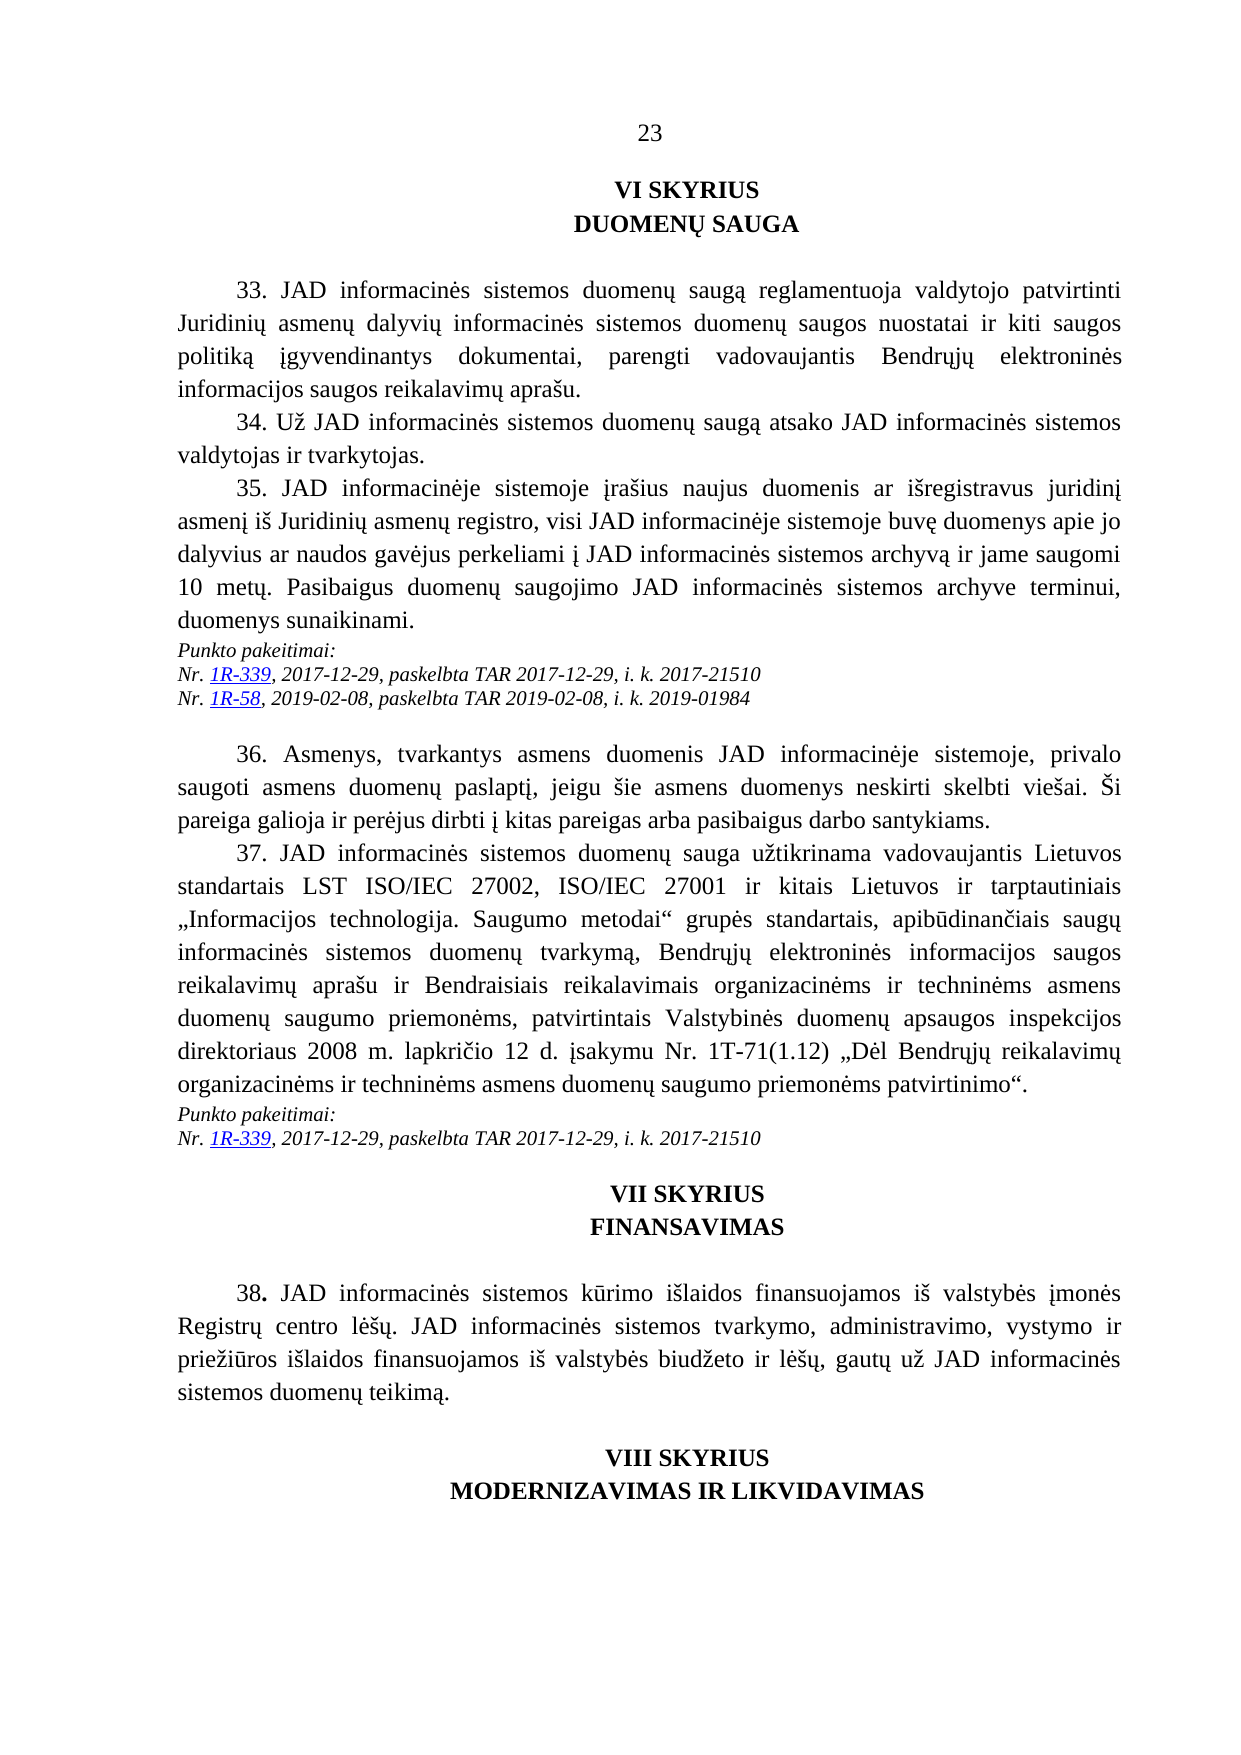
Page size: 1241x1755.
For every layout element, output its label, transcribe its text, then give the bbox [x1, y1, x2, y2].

text Nr. 1R-58, 2019-02-08, paskelbta TAR 2019-02-08, i. k. 2019-01984 [177, 686, 1122, 710]
text 38. JAD informacinės sistemos kūrimo išlaidos finansuojamos iš valstybės įmonės Registrų centro lėšų. JAD informacinės sistemos tvarkymo, administravimo, vystymo ir priežiūros išlaidos finansuojamos iš valstybės biudžeto ir lėšų, gautų už JAD informacinės sistemos duomenų teikimą. [177, 1278, 1122, 1406]
text Punkto pakeitimai: [177, 638, 1122, 662]
text VII SKYRIUS [177, 1179, 1122, 1208]
text 33. JAD informacinės sistemos duomenų saugą reglamentuoja valdytojo patvirtinti Juridinių asmenų dalyvių informacinės sistemos duomenų saugos nuostatai ir kiti saugos politiką įgyvendinantys dokumentai, parengti vadovaujantis Bendrųjų elektroninės informacijos saugos reikalavimų aprašu. [177, 275, 1122, 402]
text MODERNIZAVIMAS IR LIKVIDAVIMAS [177, 1476, 1122, 1505]
text 34. Už JAD informacinės sistemos duomenų saugą atsako JAD informacinės sistemos valdytojas ir tvarkytojas. [177, 407, 1122, 468]
text 37. JAD informacinės sistemos duomenų sauga užtikrinama vadovaujantis Lietuvos standartais LST ISO/IEC 27002, ISO/IEC 27001 ir kitais Lietuvos ir tarptautiniais „Informacijos technologija. Saugumo metodai“ grupės standartais, apibūdinančiais saugų informacinės sistemos duomenų tvarkymą, Bendrųjų elektroninės informacijos saugos reikalavimų aprašu ir Bendraisiais reikalavimais organizacinėms ir techninėms asmens duomenų saugumo priemonėms, patvirtintais Valstybinės duomenų apsaugos inspekcijos direktoriaus 2008 m. lapkričio 12 d. įsakymu Nr. 1T-71(1.12) „Dėl Bendrųjų reikalavimų organizacinėms ir techninėms asmens duomenų saugumo priemonėms patvirtinimo“. [177, 838, 1122, 1098]
text Nr. 1R-339, 2017-12-29, paskelbta TAR 2017-12-29, i. k. 2017-21510 [177, 662, 1122, 686]
text FINANSAVIMAS [177, 1212, 1122, 1241]
text VIII SKYRIUS [177, 1443, 1122, 1472]
text Nr. 1R-339, 2017-12-29, paskelbta TAR 2017-12-29, i. k. 2017-21510 [177, 1126, 1122, 1150]
text DUOMENŲ SAUGA [177, 209, 1122, 237]
text Punkto pakeitimai: [177, 1102, 1122, 1126]
text VI SKYRIUS [177, 176, 1122, 204]
text 35. JAD informacinėje sistemoje įrašius naujus duomenis ar išregistravus juridinį asmenį iš Juridinių asmenų registro, visi JAD informacinėje sistemoje buvę duomenys apie jo dalyvius ar naudos gavėjus perkeliami į JAD informacinės sistemos archyvą ir jame saugomi 10 metų. Pasibaigus duomenų saugojimo JAD informacinės sistemos archyve terminui, duomenys sunaikinami. [177, 473, 1122, 634]
text 36. Asmenys, tvarkantys asmens duomenis JAD informacinėje sistemoje, privalo saugoti asmens duomenų paslaptį, jeigu šie asmens duomenys neskirti skelbti viešai. Ši pareiga galioja ir perėjus dirbti į kitas pareigas arba pasibaigus darbo santykiams. [177, 739, 1122, 834]
